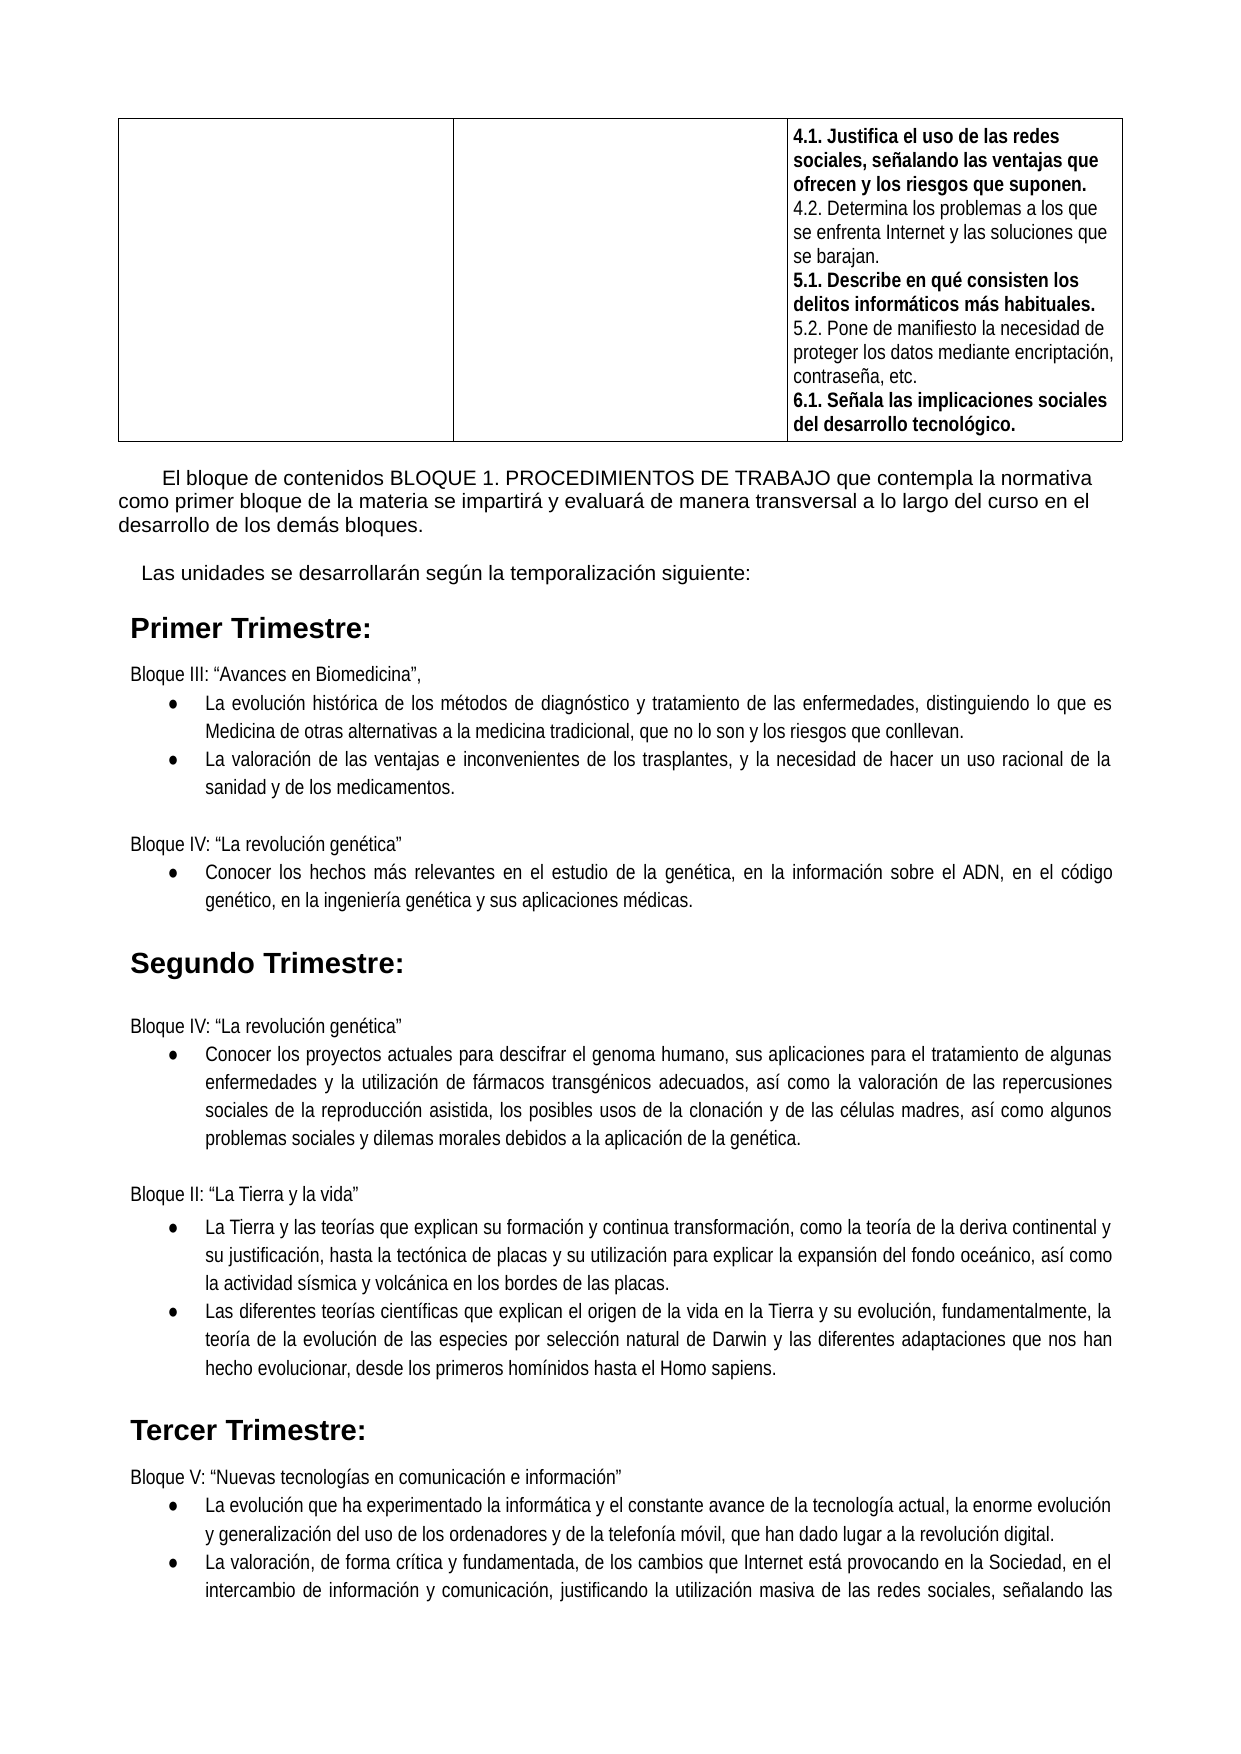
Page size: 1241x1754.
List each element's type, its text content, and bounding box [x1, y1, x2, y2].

text Las unidades se desarrollarán según la temporalización siguiente: [141, 562, 1122, 583]
text Tercer Trimestre: [130, 1413, 1122, 1447]
table_cell 4.1. Justifica el uso de las redes sociales, señalando las ventajas que ofrecen y los riesgos que suponen. 4.2. Determina los problemas a los que se enfrenta Internet y las soluciones que se barajan. 5.1. Describe en qué consisten los delitos informáticos más habituales. 5.2. Pone de manifiesto la necesidad de proteger los datos mediante encriptación, contraseña, etc. 6.1. Señala las implicaciones sociales del desarrollo tecnológico. [788, 119, 1122, 441]
text ● Conocer los hechos más relevantes en el estudio de la genética, en la información sobre el ADN, en el código genético, en la ingeniería genética y sus aplicaciones médicas. [168, 860, 1114, 912]
text Bloque IV: “La revolución genética” [130, 831, 1122, 855]
table_cell [454, 119, 787, 441]
text ● La valoración, de forma crítica y fundamentada, de los cambios que Internet está provocando en la Sociedad, en el intercambio de información y comunicación, justificando la utilización masiva de las redes sociales, señalando las [168, 1549, 1114, 1601]
text ● La Tierra y las teorías que explican su formación y continua transformación, como la teoría de la deriva continental y su justificación, hasta la tectónica de placas y su utilización para explicar la expansión del fondo oceánico, así como la actividad sísmica y volcánica en los bordes de las placas. [168, 1215, 1114, 1295]
text Segundo Trimestre: [130, 946, 1122, 980]
text ● Conocer los proyectos actuales para descifrar el genoma humano, sus aplicaciones para el tratamiento de algunas enfermedades y la utilización de fármacos transgénicos adecuados, así como la valoración de las repercusiones sociales de la reproducción asistida, los posibles usos de la clonación y de las células madres, así como algunos problemas sociales y dilemas morales debidos a la aplicación de la genética. [168, 1042, 1114, 1150]
text Bloque III: “Avances en Biomedicina”, [130, 662, 1122, 686]
text Primer Trimestre: [130, 611, 421, 645]
text ● La evolución histórica de los métodos de diagnóstico y tratamiento de las enfermedades, distinguiendo lo que es Medicina de otras alternativas a la medicina tradicional, que no lo son y los riesgos que conllevan. [168, 691, 1113, 743]
text Bloque V: “Nuevas tecnologías en comunicación e información” [130, 1464, 1122, 1488]
text El bloque de contenidos BLOQUE 1. PROCEDIMIENTOS DE TRABAJO que contempla la normativa como primer bloque de la materia se impartirá y evaluará de manera transversal a lo largo del curso en el desarrollo de los demás bloques. [118, 465, 1122, 537]
text ● La evolución que ha experimentado la informática y el constante avance de la tecnología actual, la enorme evolución y generalización del uso de los ordenadores y de la telefonía móvil, que han dado lugar a la revolución digital. [168, 1493, 1114, 1545]
text Bloque IV: “La revolución genética” [130, 1013, 1122, 1037]
text ● Las diferentes teorías científicas que explican el origen de la vida en la Tierra y su evolución, fundamentalmente, la teoría de la evolución de las especies por selección natural de Darwin y las diferentes adaptaciones que nos han hecho evolucionar, desde los primeros homínidos hasta el Homo sapiens. [168, 1299, 1114, 1379]
text Bloque II: “La Tierra y la vida” [130, 1182, 1113, 1206]
table_cell [119, 119, 453, 441]
text ● La valoración de las ventajas e inconvenientes de los trasplantes, y la necesidad de hacer un uso racional de la sanidad y de los medicamentos. [168, 747, 1113, 799]
